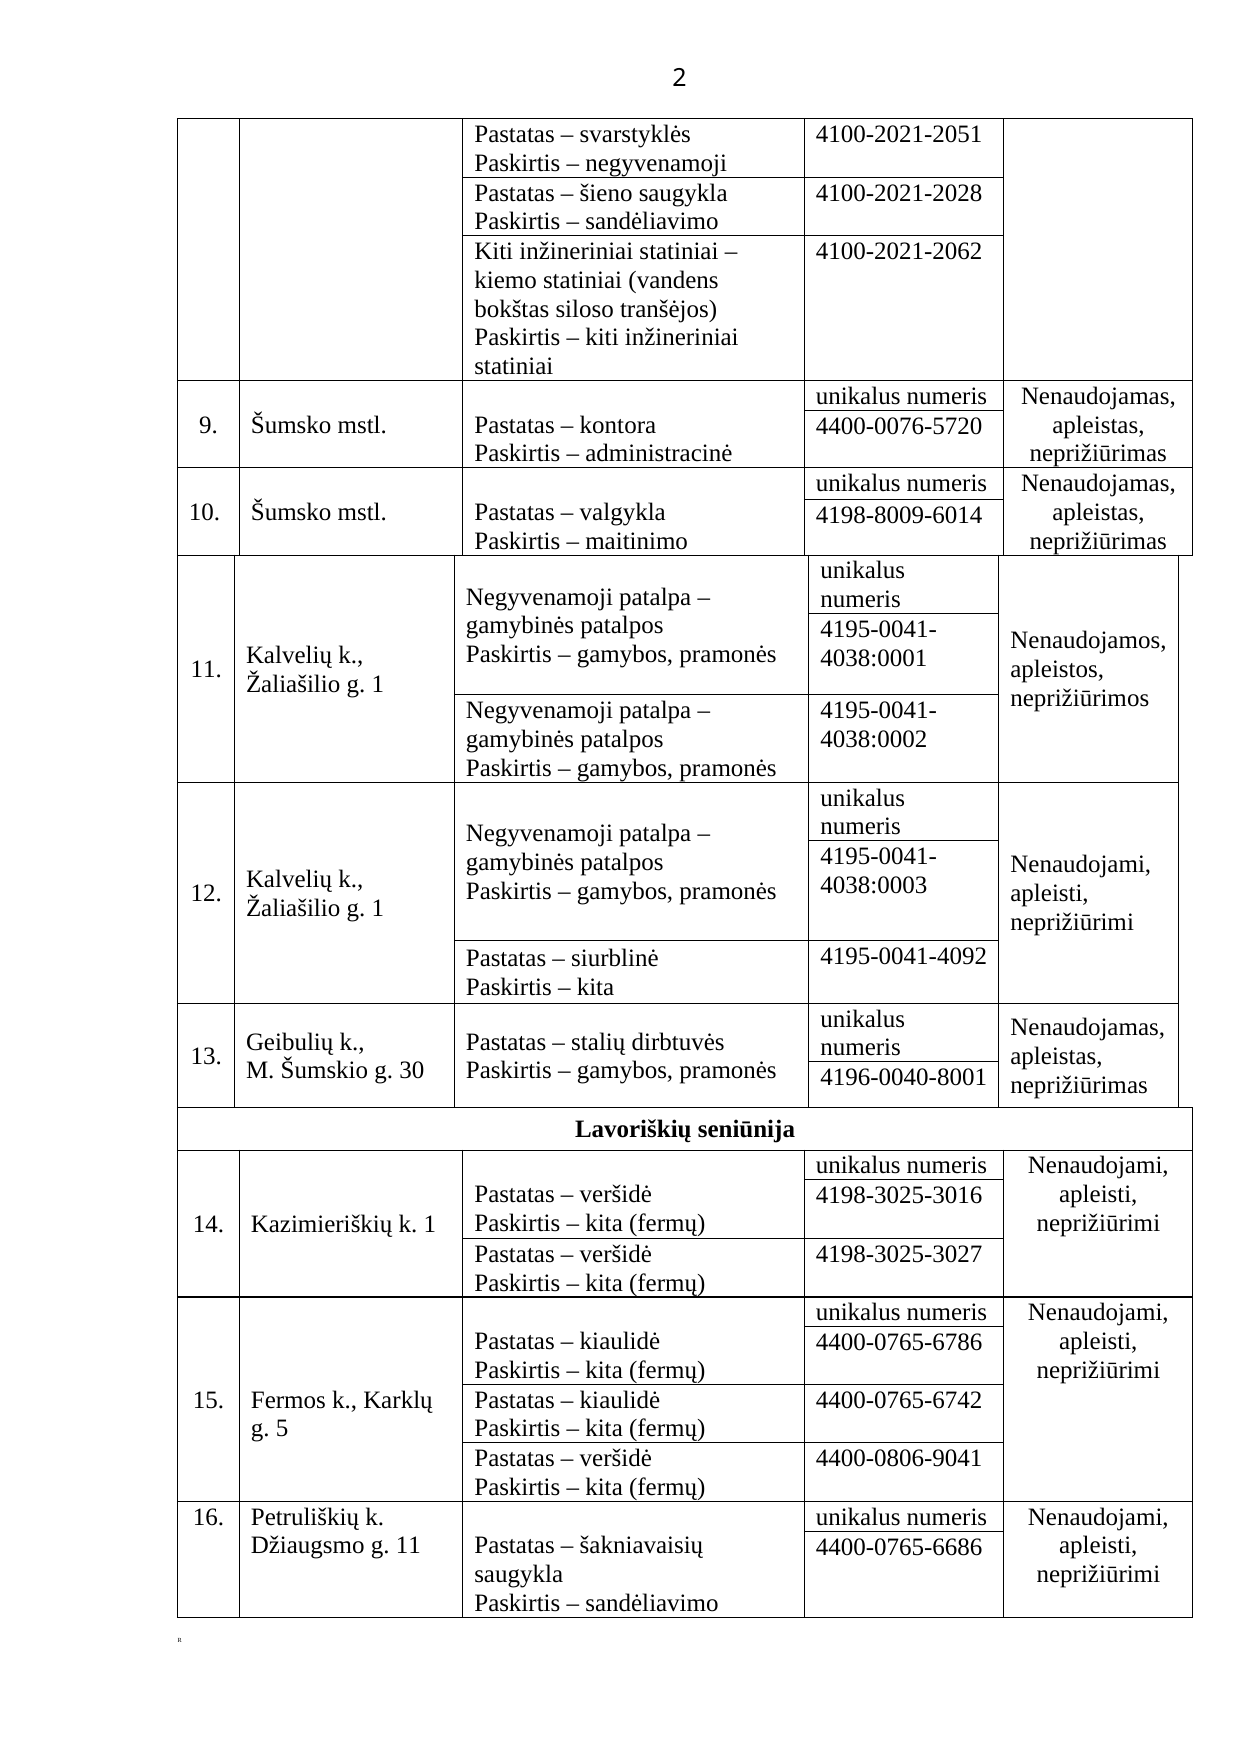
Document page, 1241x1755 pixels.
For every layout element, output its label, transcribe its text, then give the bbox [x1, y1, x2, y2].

table_cell Nenaudojami, apleisti, neprižiūrimi [999, 783, 1178, 1003]
table_cell Nenaudojamas, apleistas, neprižiūrimas [999, 1004, 1178, 1107]
table_cell Nenaudojamas, apleistas, neprižiūrimas [1004, 381, 1192, 467]
table_cell 4196-0040-8001 [809, 1062, 998, 1107]
table_cell Šumsko mstl. [240, 381, 462, 467]
table_cell Nenaudojami, apleisti, neprižiūrimi [1004, 1298, 1192, 1501]
table_cell Pastatas – kontora Paskirtis – administracinė [463, 381, 804, 467]
table_cell Pastatas – šieno saugykla Paskirtis – sandėliavimo [463, 178, 804, 235]
table_cell Pastatas – šakniavaisių saugykla Paskirtis – sandėliavimo [463, 1502, 804, 1617]
table_cell unikalus numeris [805, 1502, 1003, 1531]
table_cell unikalus numeris [805, 1151, 1003, 1179]
table_cell Pastatas – kiaulidė Paskirtis – kita (fermų) [463, 1385, 804, 1442]
table_cell [1179, 840, 1192, 940]
table_cell [1179, 613, 1192, 694]
table_cell 4195-0041-4038:0001 [809, 614, 998, 694]
table_cell 15. [178, 1298, 239, 1501]
table_cell Pastatas – veršidė Paskirtis – kita (fermų) [463, 1151, 804, 1238]
table_cell Kazimieriškių k. 1 [240, 1151, 462, 1296]
table_cell 4100-2021-2028 [805, 178, 1003, 235]
table_cell [1179, 694, 1192, 782]
table_cell 10. [178, 468, 239, 554]
table_cell Kalvelių k., Žaliašilio g. 1 [235, 556, 454, 782]
table_cell 4400-0765-6686 [805, 1532, 1003, 1617]
table_cell Pastatas – siurblinė Paskirtis – kita [455, 941, 808, 1003]
table_cell 4400-0076-5720 [805, 411, 1003, 467]
table_cell unikalus numeris [805, 1298, 1003, 1326]
table_cell [1179, 556, 1192, 613]
table_cell Pastatas – svarstyklės Paskirtis – negyvenamoji [463, 119, 804, 177]
table_cell Negyvenamoji patalpa –gamybinės patalpos Paskirtis – gamybos, pramonės [455, 783, 808, 940]
table_cell 4195-0041-4092 [809, 941, 998, 1003]
table_cell 4400-0806-9041 [805, 1443, 1003, 1501]
table_cell [1004, 119, 1192, 380]
table_cell Pastatas – veršidė Paskirtis – kita (fermų) [463, 1443, 804, 1501]
table_cell unikalus numeris [805, 381, 1003, 410]
table_cell Nenaudojamas, apleistas, neprižiūrimas [1004, 468, 1192, 554]
table_cell Pastatas – valgykla Paskirtis – maitinimo [463, 468, 804, 554]
table_cell Pastatas – kiaulidė Paskirtis – kita (fermų) [463, 1298, 804, 1384]
table_cell 4400-0765-6742 [805, 1385, 1003, 1442]
table_cell 13. [178, 1004, 234, 1107]
table_cell Petruliškių k. Džiaugsmo g. 11 [240, 1502, 462, 1617]
table_cell 12. [178, 783, 234, 1003]
table_cell Geibulių k., M. Šumskio g. 30 [235, 1004, 454, 1107]
table_cell Negyvenamoji patalpa –gamybinės patalpos Paskirtis – gamybos, pramonės [455, 556, 808, 694]
table_cell Šumsko mstl. [240, 468, 462, 554]
table_cell Lavoriškių seniūnija [178, 1108, 1192, 1149]
table_cell [1179, 1061, 1192, 1107]
table_cell Negyvenamoji patalpa –gamybinės patalpos Paskirtis – gamybos, pramonės [455, 695, 808, 782]
table_cell 4400-0765-6786 [805, 1327, 1003, 1384]
table_cell Nenaudojamos, apleistos, neprižiūrimos [999, 556, 1178, 782]
table_cell 16. [178, 1502, 239, 1617]
table_cell [1179, 1003, 1192, 1061]
table_cell unikalus numeris [809, 556, 998, 613]
table_cell unikalus numeris [805, 468, 1003, 499]
table_cell [240, 119, 462, 380]
table_cell 4195-0041-4038:0002 [809, 695, 998, 782]
table_cell 9. [178, 381, 239, 467]
table_cell 14. [178, 1151, 239, 1296]
table_cell 4198-3025-3016 [805, 1180, 1003, 1238]
table_cell 4198-3025-3027 [805, 1239, 1003, 1296]
table_cell [178, 119, 239, 380]
table_cell unikalus numeris [809, 783, 998, 840]
table_cell Kalvelių k., Žaliašilio g. 1 [235, 783, 454, 1003]
table_cell Nenaudojami, apleisti, neprižiūrimi [1004, 1502, 1192, 1617]
table_cell [1179, 940, 1192, 1003]
table_cell 4100-2021-2051 [805, 119, 1003, 177]
table_cell 11. [178, 556, 234, 782]
table_cell Pastatas – veršidė Paskirtis – kita (fermų) [463, 1239, 804, 1296]
table_cell unikalus numeris [809, 1004, 998, 1061]
table_cell 4100-2021-2062 [805, 236, 1003, 380]
table_cell [1179, 782, 1192, 840]
table_cell 4198-8009-6014 [805, 500, 1003, 554]
table_cell Kiti inžineriniai statiniai – kiemo statiniai (vandens bokštas siloso tranšėjos) Paskirtis – kiti inžineriniai statiniai [463, 236, 804, 380]
table_cell Nenaudojami, apleisti, neprižiūrimi [1004, 1151, 1192, 1296]
table_cell Fermos k., Karklų g. 5 [240, 1298, 462, 1501]
table_cell Pastatas – stalių dirbtuvės Paskirtis – gamybos, pramonės [455, 1004, 808, 1107]
table_cell 4195-0041-4038:0003 [809, 841, 998, 940]
